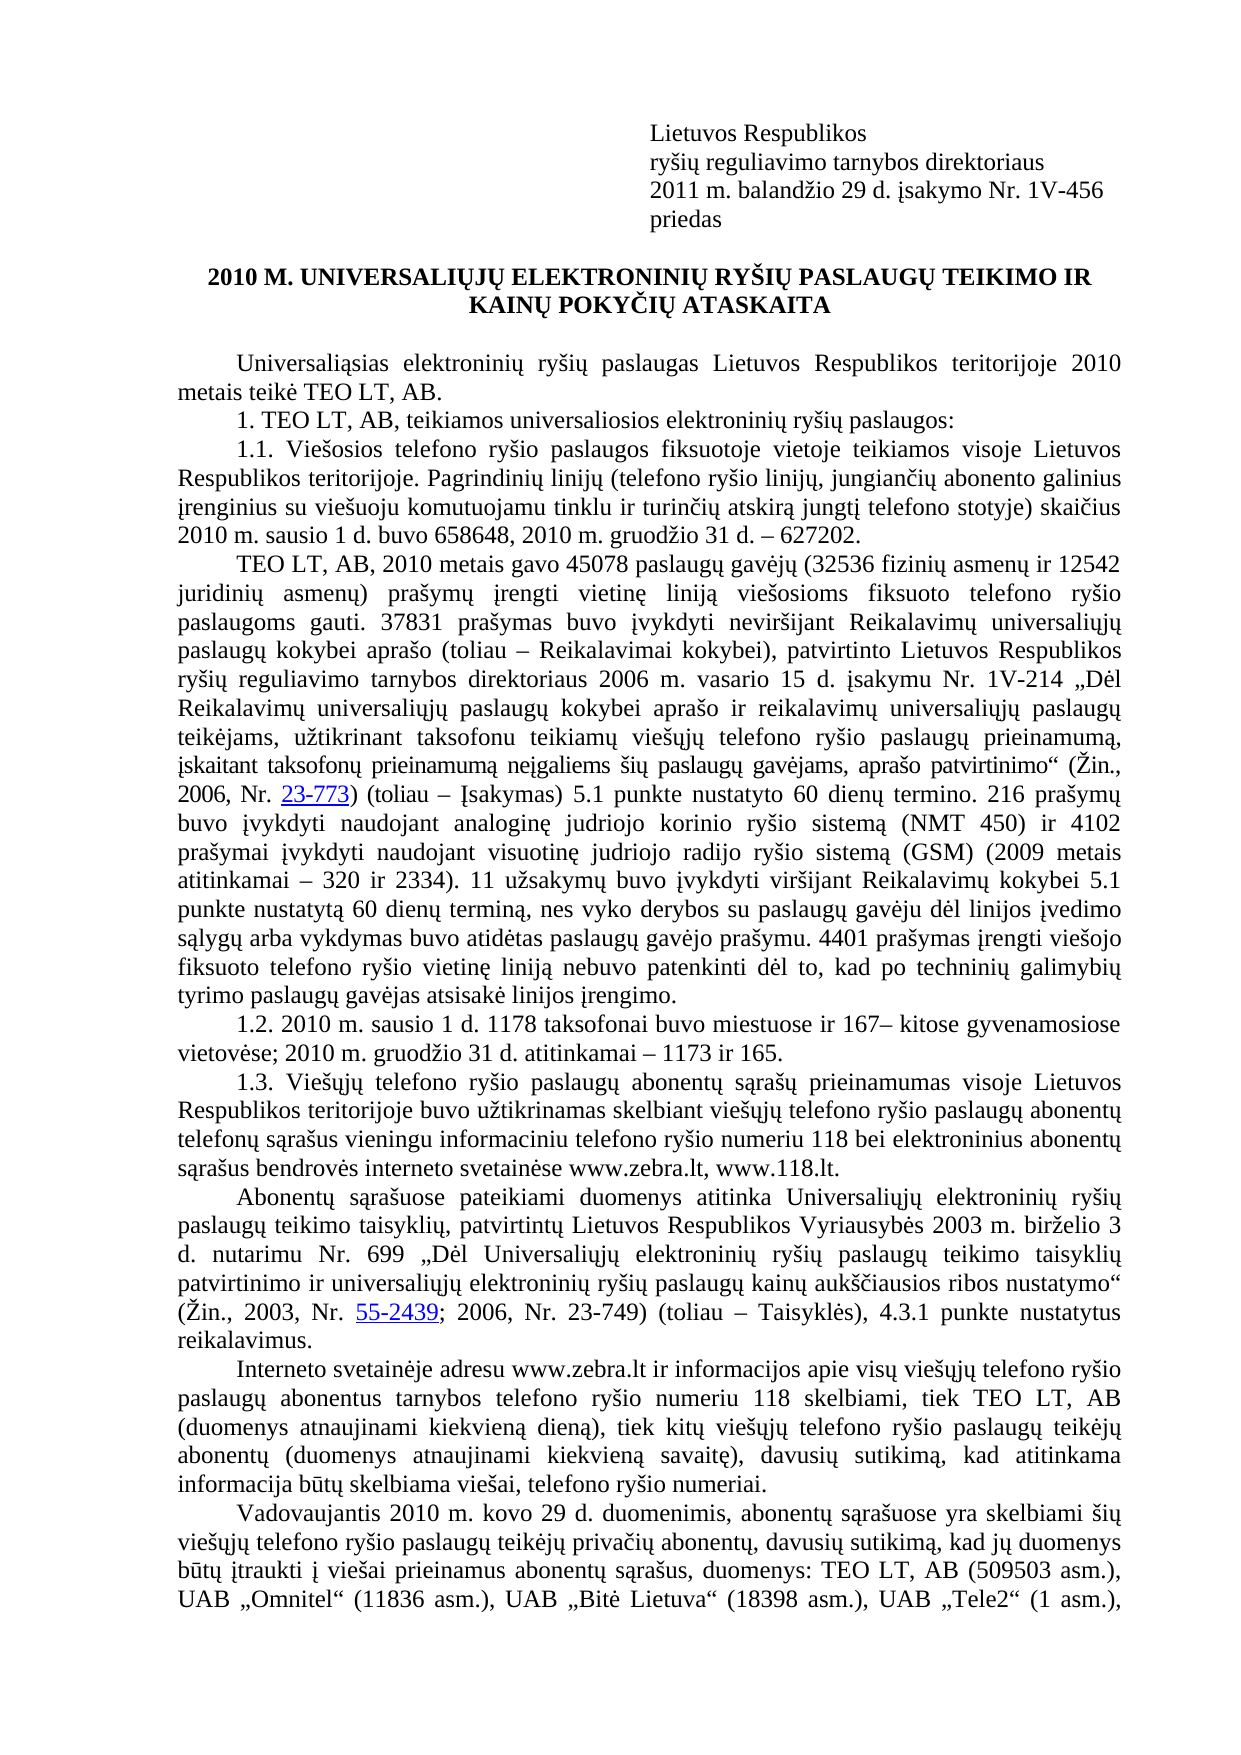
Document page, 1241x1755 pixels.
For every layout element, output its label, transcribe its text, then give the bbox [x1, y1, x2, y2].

text Lietuvos Respublikos [649, 118, 1122, 147]
text 2010 m. UNIVERSALIŲJŲ ELEKTRONINIŲ RYŠIŲ PASLAUGŲ TEIKIMO IR KAINŲ POKYČIų ATASKAITA [177, 262, 1122, 319]
text TEO LT, AB, 2010 metais gavo 45078 paslaugų gavėjų (32536 fizinių asmenų ir 12542 juridinių asmenų) prašymų įrengti vietinę liniją viešosioms fiksuoto telefono ryšio paslaugoms gauti. 37831 prašymas buvo įvykdyti neviršijant Reikalavimų universaliųjų paslaugų kokybei aprašo (toliau – Reikalavimai kokybei), patvirtinto Lietuvos Respublikos ryšių reguliavimo tarnybos direktoriaus 2006 m. vasario 15 d. įsakymu Nr. 1V-214 „Dėl Reikalavimų universaliųjų paslaugų kokybei aprašo ir reikalavimų universaliųjų paslaugų teikėjams, užtikrinant taksofonu teikiamų viešųjų telefono ryšio paslaugų prieinamumą, įskaitant taksofonų prieinamumą neįgaliems šių paslaugų gavėjams, aprašo patvirtinimo“ (Žin., 2006, Nr. 23-773) (toliau – Įsakymas) 5.1 punkte nustatyto 60 dienų termino. 216 prašymų buvo įvykdyti naudojant analoginę judriojo korinio ryšio sistemą (NMT 450) ir 4102 prašymai įvykdyti naudojant visuotinę judriojo radijo ryšio sistemą (GSM) (2009 metais atitinkamai – 320 ir 2334). 11 užsakymų buvo įvykdyti viršijant Reikalavimų kokybei 5.1 punkte nustatytą 60 dienų terminą, nes vyko derybos su paslaugų gavėju dėl linijos įvedimo sąlygų arba vykdymas buvo atidėtas paslaugų gavėjo prašymu. 4401 prašymas įrengti viešojo fiksuoto telefono ryšio vietinę liniją nebuvo patenkinti dėl to, kad po techninių galimybių tyrimo paslaugų gavėjas atsisakė linijos įrengimo. [177, 549, 1122, 1009]
text 1.3. Viešųjų telefono ryšio paslaugų abonentų sąrašų prieinamumas visoje Lietuvos Respublikos teritorijoje buvo užtikrinamas skelbiant viešųjų telefono ryšio paslaugų abonentų telefonų sąrašus vieningu informaciniu telefono ryšio numeriu 118 bei elektroninius abonentų sąrašus bendrovės interneto svetainėse www.zebra.lt, www.118.lt. [177, 1067, 1122, 1182]
text Vadovaujantis 2010 m. kovo 29 d. duomenimis, abonentų sąrašuose yra skelbiami šių viešųjų telefono ryšio paslaugų teikėjų privačių abonentų, davusių sutikimą, kad jų duomenys būtų įtraukti į viešai prieinamus abonentų sąrašus, duomenys: TEO LT, AB (509503 asm.), UAB „Omnitel“ (11836 asm.), UAB „Bitė Lietuva“ (18398 asm.), UAB „Tele2“ (1 asm.), [177, 1498, 1122, 1613]
text 1.1. Viešosios telefono ryšio paslaugos fiksuotoje vietoje teikiamos visoje Lietuvos Respublikos teritorijoje. Pagrindinių linijų (telefono ryšio linijų, jungiančių abonento galinius įrenginius su viešuoju komutuojamu tinklu ir turinčių atskirą jungtį telefono stotyje) skaičius 2010 m. sausio 1 d. buvo 658648, 2010 m. gruodžio 31 d. – 627202. [177, 434, 1122, 549]
text Interneto svetainėje adresu www.zebra.lt ir informacijos apie visų viešųjų telefono ryšio paslaugų abonentus tarnybos telefono ryšio numeriu 118 skelbiami, tiek TEO LT, AB (duomenys atnaujinami kiekvieną dieną), tiek kitų viešųjų telefono ryšio paslaugų teikėjų abonentų (duomenys atnaujinami kiekvieną savaitę), davusių sutikimą, kad atitinkama informacija būtų skelbiama viešai, telefono ryšio numeriai. [177, 1354, 1122, 1498]
text ryšių reguliavimo tarnybos direktoriaus [649, 147, 1122, 176]
text priedas [649, 204, 1122, 233]
text Universaliąsias elektroninių ryšių paslaugas Lietuvos Respublikos teritorijoje 2010 metais teikė TEO LT, AB. [177, 348, 1122, 406]
text 1.2. 2010 m. sausio 1 d. 1178 taksofonai buvo miestuose ir 167– kitose gyvenamosiose vietovėse; 2010 m. gruodžio 31 d. atitinkamai – 1173 ir 165. [177, 1009, 1122, 1067]
text 1. TEO LT, AB, teikiamos universaliosios elektroninių ryšių paslaugos: [177, 406, 1122, 434]
text 2011 m. balandžio 29 d. įsakymo Nr. 1V-456 [649, 176, 1122, 204]
text Abonentų sąrašuose pateikiami duomenys atitinka Universaliųjų elektroninių ryšių paslaugų teikimo taisyklių, patvirtintų Lietuvos Respublikos Vyriausybės 2003 m. birželio 3 d. nutarimu Nr. 699 „Dėl Universaliųjų elektroninių ryšių paslaugų teikimo taisyklių patvirtinimo ir universaliųjų elektroninių ryšių paslaugų kainų aukščiausios ribos nustatymo“ (Žin., 2003, Nr. 55-2439; 2006, Nr. 23-749) (toliau – Taisyklės), 4.3.1 punkte nustatytus reikalavimus. [177, 1182, 1122, 1354]
